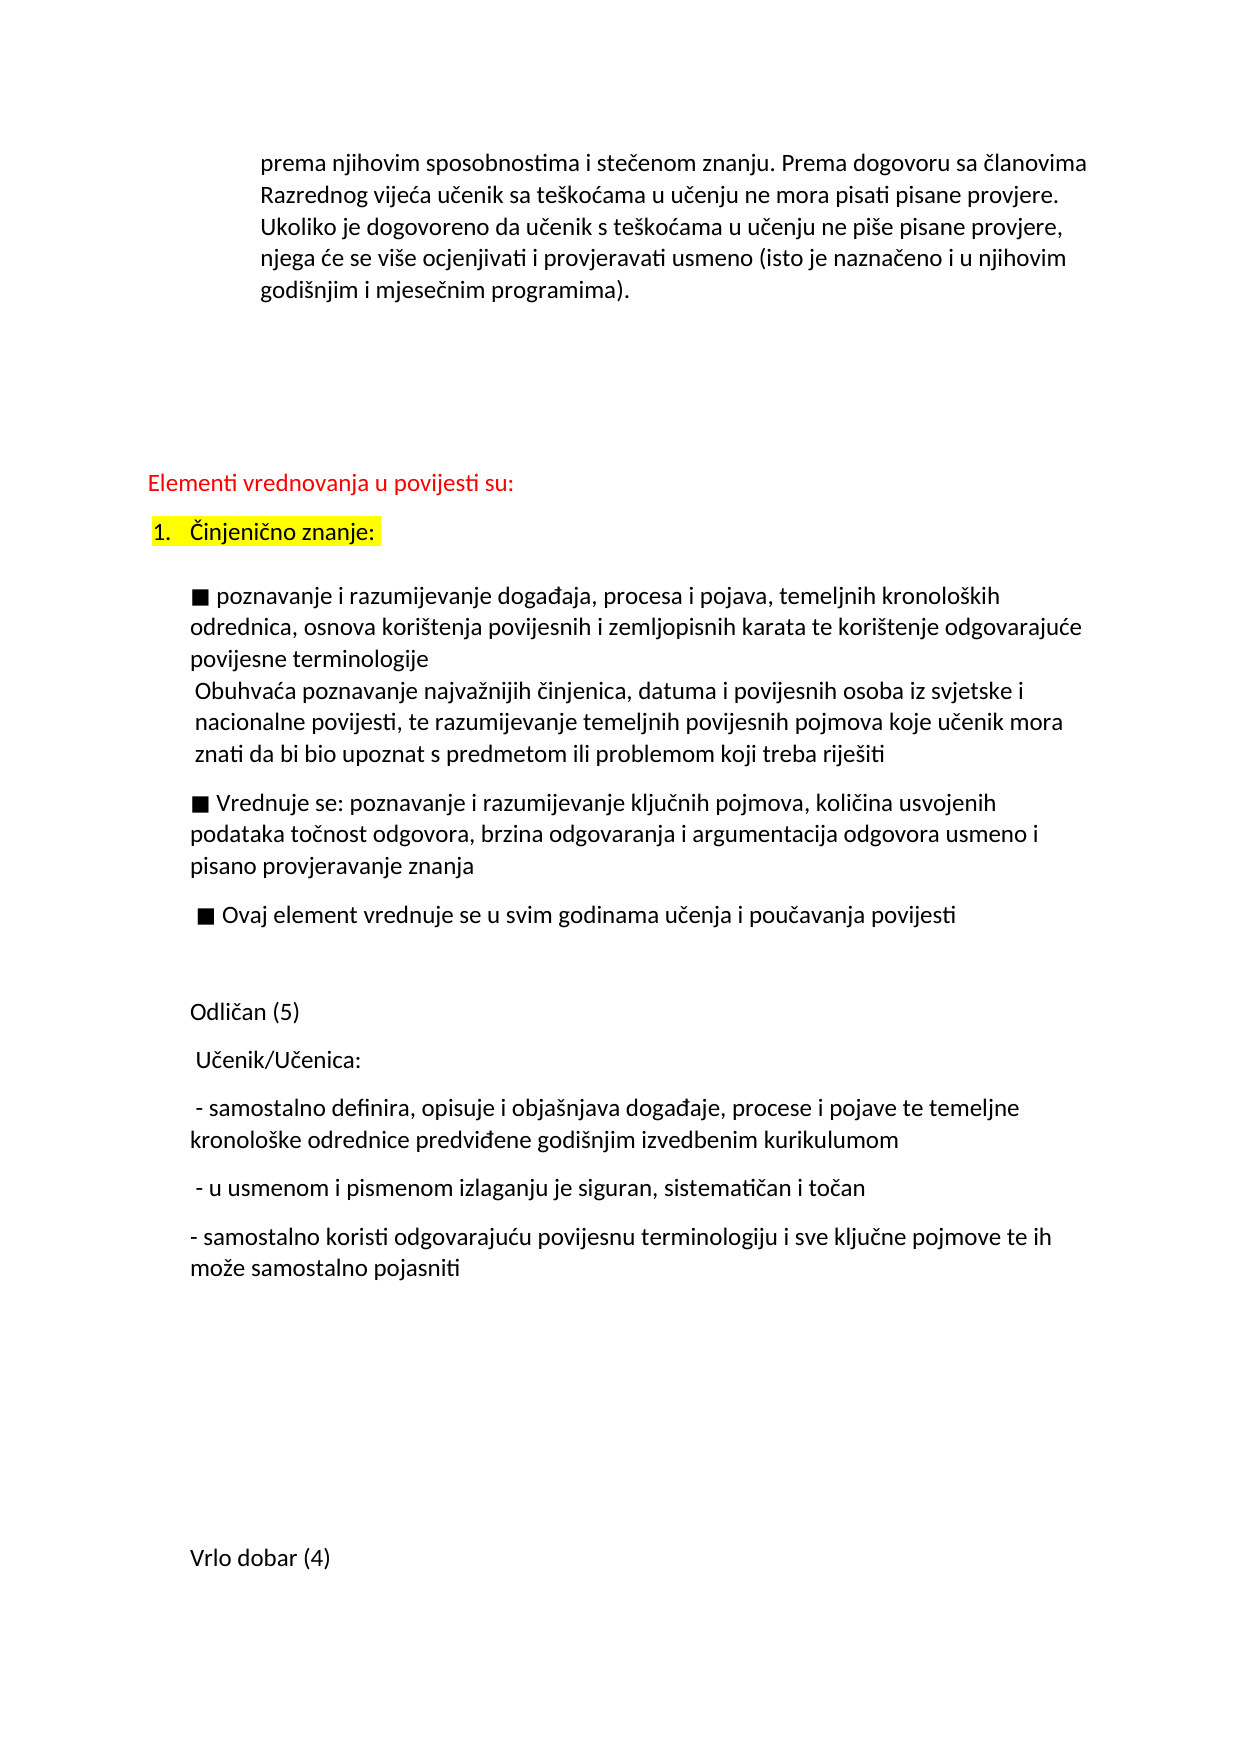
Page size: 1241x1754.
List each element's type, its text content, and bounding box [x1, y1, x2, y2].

text - u usmenom i pismenom izlaganju je siguran, sistematičan i točan [190, 1172, 1093, 1203]
text Učenik/Učenica: [190, 1044, 1093, 1075]
text - samostalno definira, opisuje i objašnjava događaje, procese i pojave te temeljne kronološke odrednice predviđene godišnjim izvedbenim kurikulumom [190, 1092, 1093, 1155]
text Elementi vrednovanja u povijesti su: [148, 468, 1093, 498]
text - samostalno koristi odgovarajuću povijesnu terminologiju i sve ključne pojmove te ih može samostalno pojasniti [190, 1221, 1093, 1283]
list prema njihovim sposobnostima i stečenom znanju. Prema dogovoru sa članovima Razrednog vijeća učenik sa teškoćama u učenju ne mora pisati pisane provjere. Ukoliko je dogovoreno da učenik s teškoćama u učenju ne piše pisane provjere, njega će se više ocjenjivati i provjeravati usmeno (isto je naznačeno i u njihovim godišnjim i mjesečnim programima). [260, 148, 1093, 305]
text ◼ Ovaj element vrednuje se u svim godinama učenja i poučavanja povijesti [190, 899, 1093, 930]
list Obuhvaća poznavanje najvažnijih činjenica, datuma i povijesnih osoba iz svjetske i nacionalne povijesti, te razumijevanje temeljnih povijesnih pojmova koje učenik mora znati da bi bio upoznat s predmetom ili problemom koji treba riješiti [194, 675, 1093, 769]
text Vrlo dobar (4) [190, 1542, 1093, 1573]
text Odličan (5) [190, 996, 1093, 1026]
list ◼ poznavanje i razumijevanje događaja, procesa i pojava, temeljnih kronoloških odrednica, osnova korištenja povijesnih i zemljopisnih karata te korištenje odgovarajuće povijesne terminologije [190, 579, 1093, 674]
list Činjenično znanje: [152, 516, 1093, 546]
text ◼ Vrednuje se: poznavanje i razumijevanje ključnih pojmova, količina usvojenih podataka točnost odgovora, brzina odgovaranja i argumentacija odgovora usmeno i pisano provjeravanje znanja [190, 786, 1093, 881]
